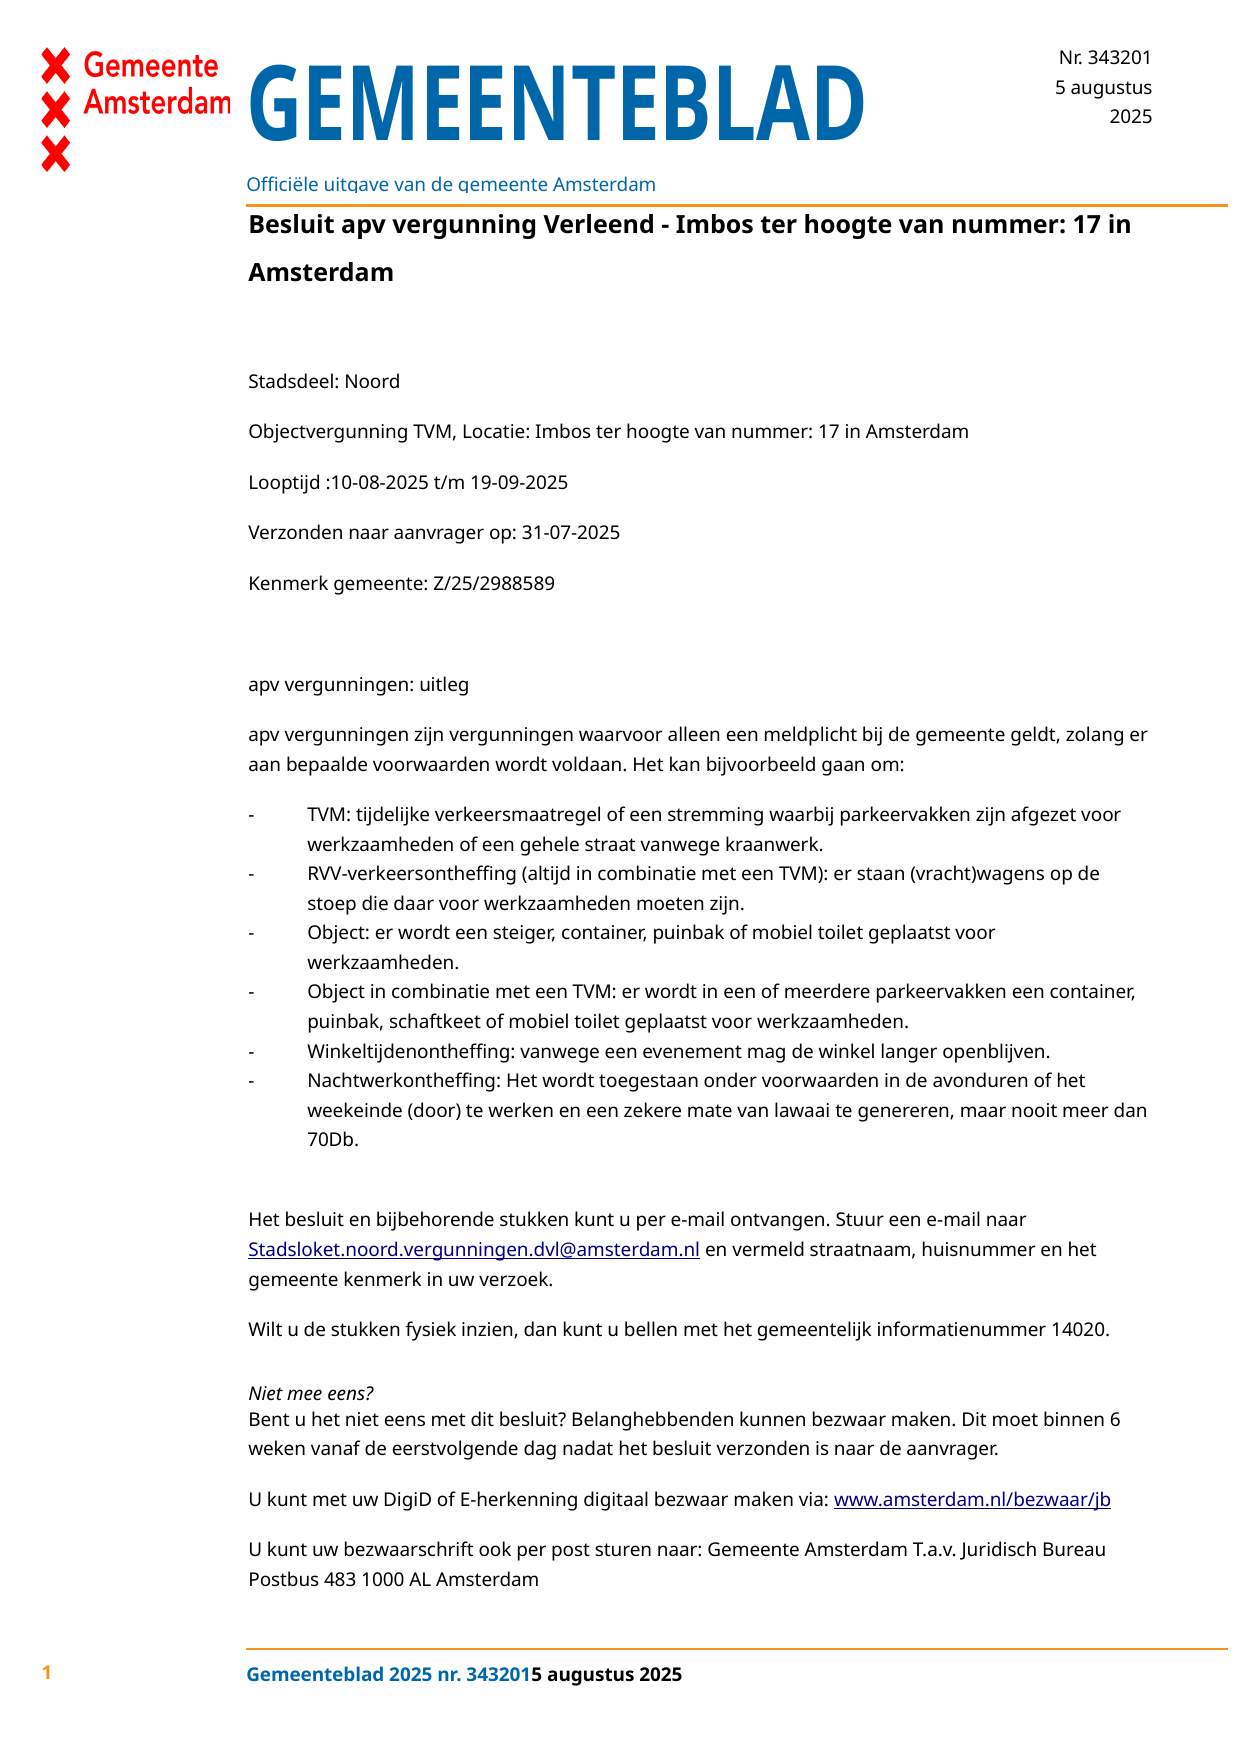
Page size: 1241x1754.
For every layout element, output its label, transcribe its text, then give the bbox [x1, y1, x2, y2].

text Niet mee eens? [248, 1380, 1152, 1406]
list RVV-verkeersontheffing (altijd in combinatie met een TVM): er staan (vracht)wagens op de stoep die daar voor werkzaamheden moeten zijn. [248, 860, 1152, 916]
text Het besluit en bijbehorende stukken kunt u per e-mail ontvangen. Stuur een e-mail naar Stadsloket.noord.vergunningen.dvl@amsterdam.nl en vermeld straatnaam, huisnummer en het gemeente kenmerk in uw verzoek. [248, 1207, 1152, 1292]
text U kunt met uw DigiD of E-herkenning digitaal bezwaar maken via: www.amsterdam.nl/bezwaar/jb [248, 1486, 1152, 1512]
list Winkeltijdenontheffing: vanwege een evenement mag de winkel langer openblijven. [248, 1038, 1152, 1064]
text apv vergunningen zijn vergunningen waarvoor alleen een meldplicht bij de gemeente geldt, zolang er aan bepaalde voorwaarden wordt voldaan. Het kan bijvoorbeeld gaan om: [248, 721, 1152, 777]
picture [41, 47, 231, 172]
list Object: er wordt een steiger, container, puinbak of mobiel toilet geplaatst voor werkzaamheden. [248, 919, 1152, 975]
text U kunt uw bezwaarschrift ook per post sturen naar: Gemeente Amsterdam T.a.v. Juridisch Bureau Postbus 483 1000 AL Amsterdam [248, 1536, 1152, 1592]
text Looptijd :10-08-2025 t/m 19-09-2025 [248, 469, 1152, 495]
text Wilt u de stukken fysiek inzien, dan kunt u bellen met het gemeentelijk informatienummer 14020. [248, 1316, 1152, 1342]
list Object in combinatie met een TVM: er wordt in een of meerdere parkeervakken een container, puinbak, schaftkeet of mobiel toilet geplaatst voor werkzaamheden. [248, 979, 1152, 1034]
text Verzonden naar aanvrager op: 31-07-2025 [248, 519, 1152, 545]
list TVM: tijdelijke verkeersmaatregel of een stremming waarbij parkeervakken zijn afgezet voor werkzaamheden of een gehele straat vanwege kraanwerk. [248, 801, 1152, 857]
text Objectvergunning TVM, Locatie: Imbos ter hoogte van nummer: 17 in Amsterdam [248, 419, 1152, 444]
text Stadsdeel: Noord [248, 368, 1152, 394]
text Bent u het niet eens met dit besluit? Belanghebbenden kunnen bezwaar maken. Dit moet binnen 6 weken vanaf de eerstvolgende dag nadat het besluit verzonden is naar de aanvrager. [248, 1406, 1152, 1461]
text Besluit apv vergunning Verleend - Imbos ter hoogte van nummer: 17 in Amsterdam [248, 207, 1152, 288]
text Kenmerk gemeente: Z/25/2988589 [248, 570, 1152, 596]
text apv vergunningen: uitleg [248, 671, 1152, 697]
list Nachtwerkontheffing: Het wordt toegestaan onder voorwaarden in de avonduren of het weekeinde (door) te werken en een zekere mate van lawaai te genereren, maar nooit meer dan 70Db. [248, 1067, 1152, 1152]
